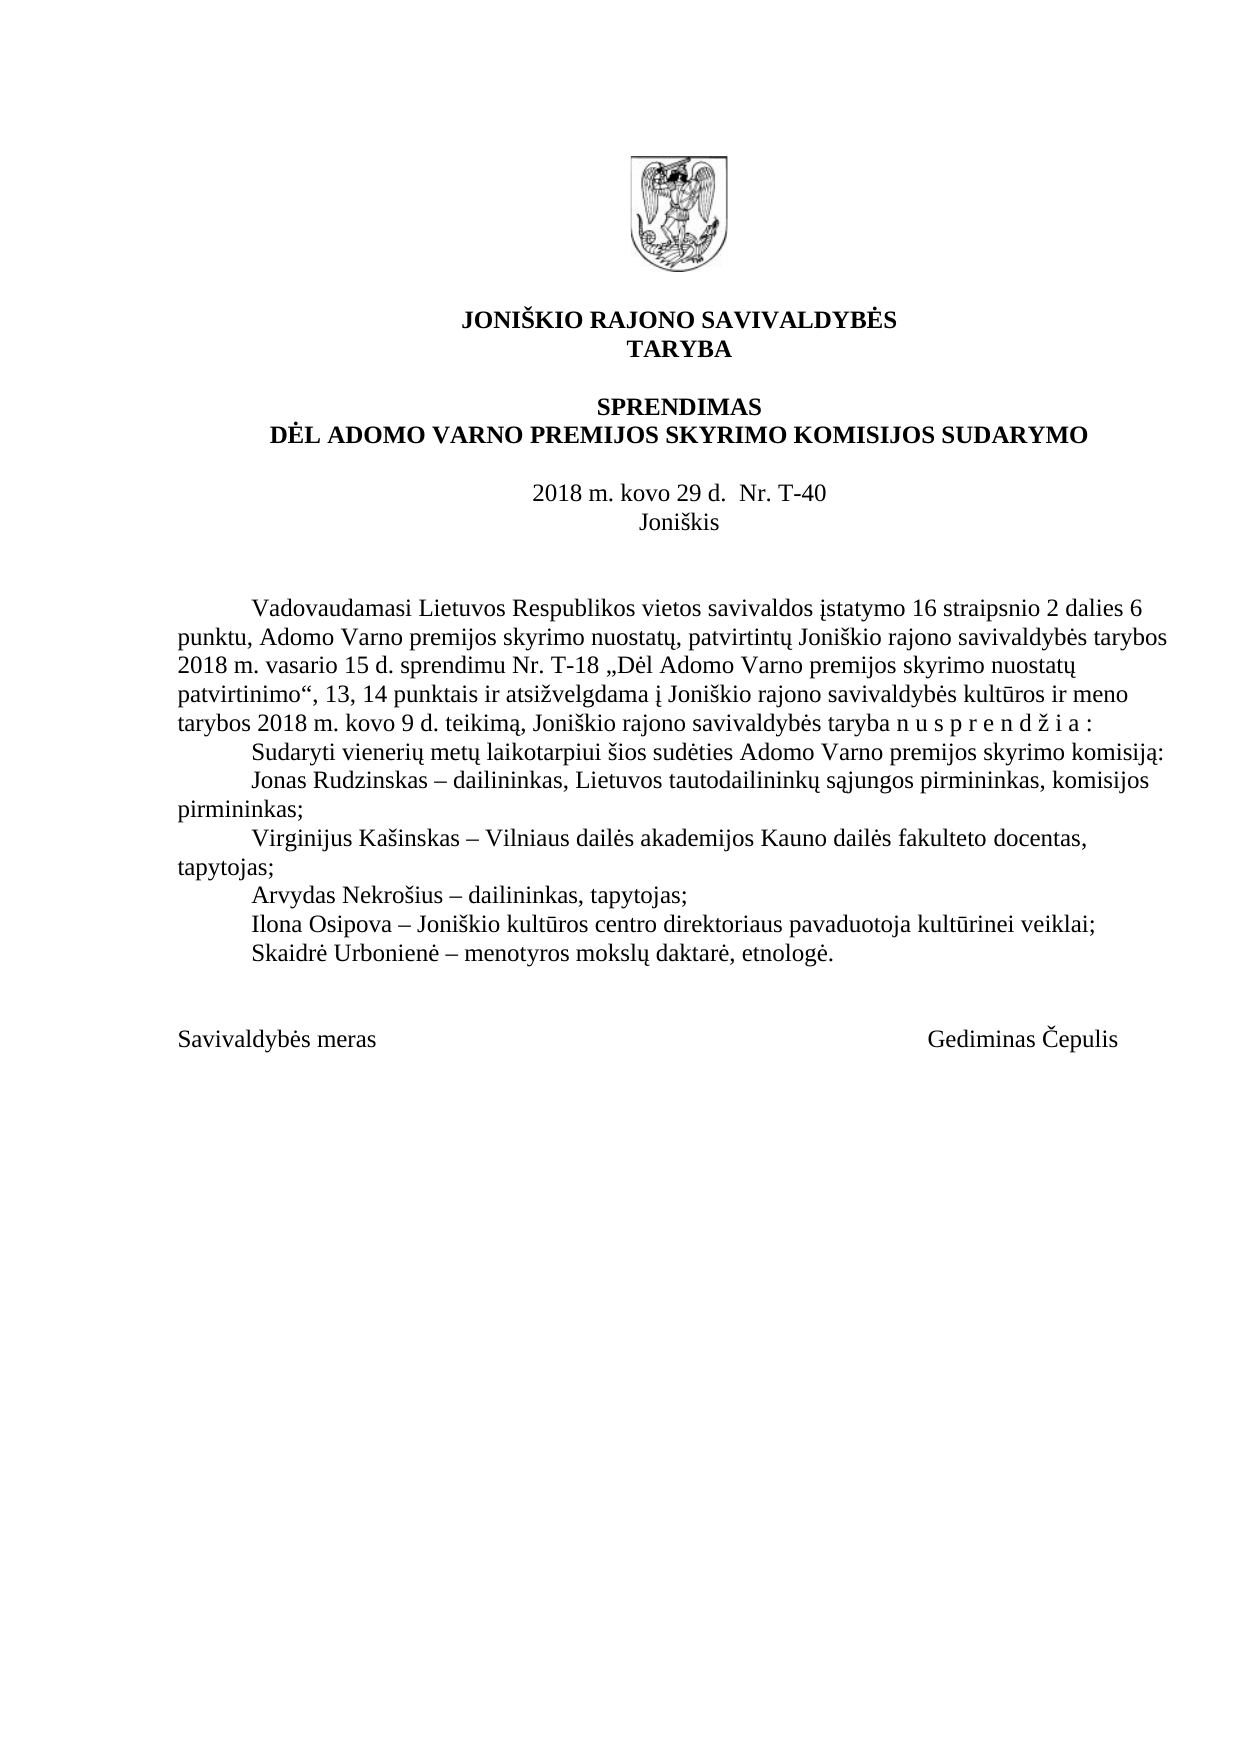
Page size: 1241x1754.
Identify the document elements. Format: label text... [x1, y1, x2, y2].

text DĖL ADOMO VARNO PREMIJOS SKYRIMO KOMISIJOS SUDARYMO [177, 420, 1181, 449]
text Virginijus Kašinskas – Vilniaus dailės akademijos Kauno dailės fakulteto docentas, tapytojas; [177, 823, 1181, 880]
text Sudaryti vienerių metų laikotarpiui šios sudėties Adomo Varno premijos skyrimo komisiją: [177, 737, 1181, 765]
text Vadovaudamasi Lietuvos Respublikos vietos savivaldos įstatymo 16 straipsnio 2 dalies 6 punktu, Adomo Varno premijos skyrimo nuostatų, patvirtintų Joniškio rajono savivaldybės tarybos 2018 m. vasario 15 d. sprendimu Nr. T-18 „Dėl Adomo Varno premijos skyrimo nuostatų patvirtinimo“, 13, 14 punktais ir atsižvelgdama į Joniškio rajono savivaldybės kultūros ir meno tarybos 2018 m. kovo 9 d. teikimą, Joniškio rajono savivaldybės taryba nusprendžia: [177, 593, 1181, 737]
text SPRENDIMAS [177, 392, 1181, 420]
text Savivaldybės meras Gediminas Čepulis [177, 1024, 1181, 1053]
text Joniškio rajono savivaldybės TARYBA [177, 305, 1181, 363]
text Ilona Osipova – Joniškio kultūros centro direktoriaus pavaduotoja kultūrinei veiklai; [177, 909, 1181, 938]
text Joniškis [177, 507, 1181, 535]
text Arvydas Nekrošius – dailininkas, tapytojas; [177, 880, 1181, 909]
text 2018 m. kovo 29 d. Nr. T-40 [177, 478, 1181, 507]
text Jonas Rudzinskas – dailininkas, Lietuvos tautodailininkų sąjungos pirmininkas, komisijos pirmininkas; [177, 765, 1181, 823]
text Skaidrė Urbonienė – menotyros mokslų daktarė, etnologė. [177, 938, 1181, 967]
